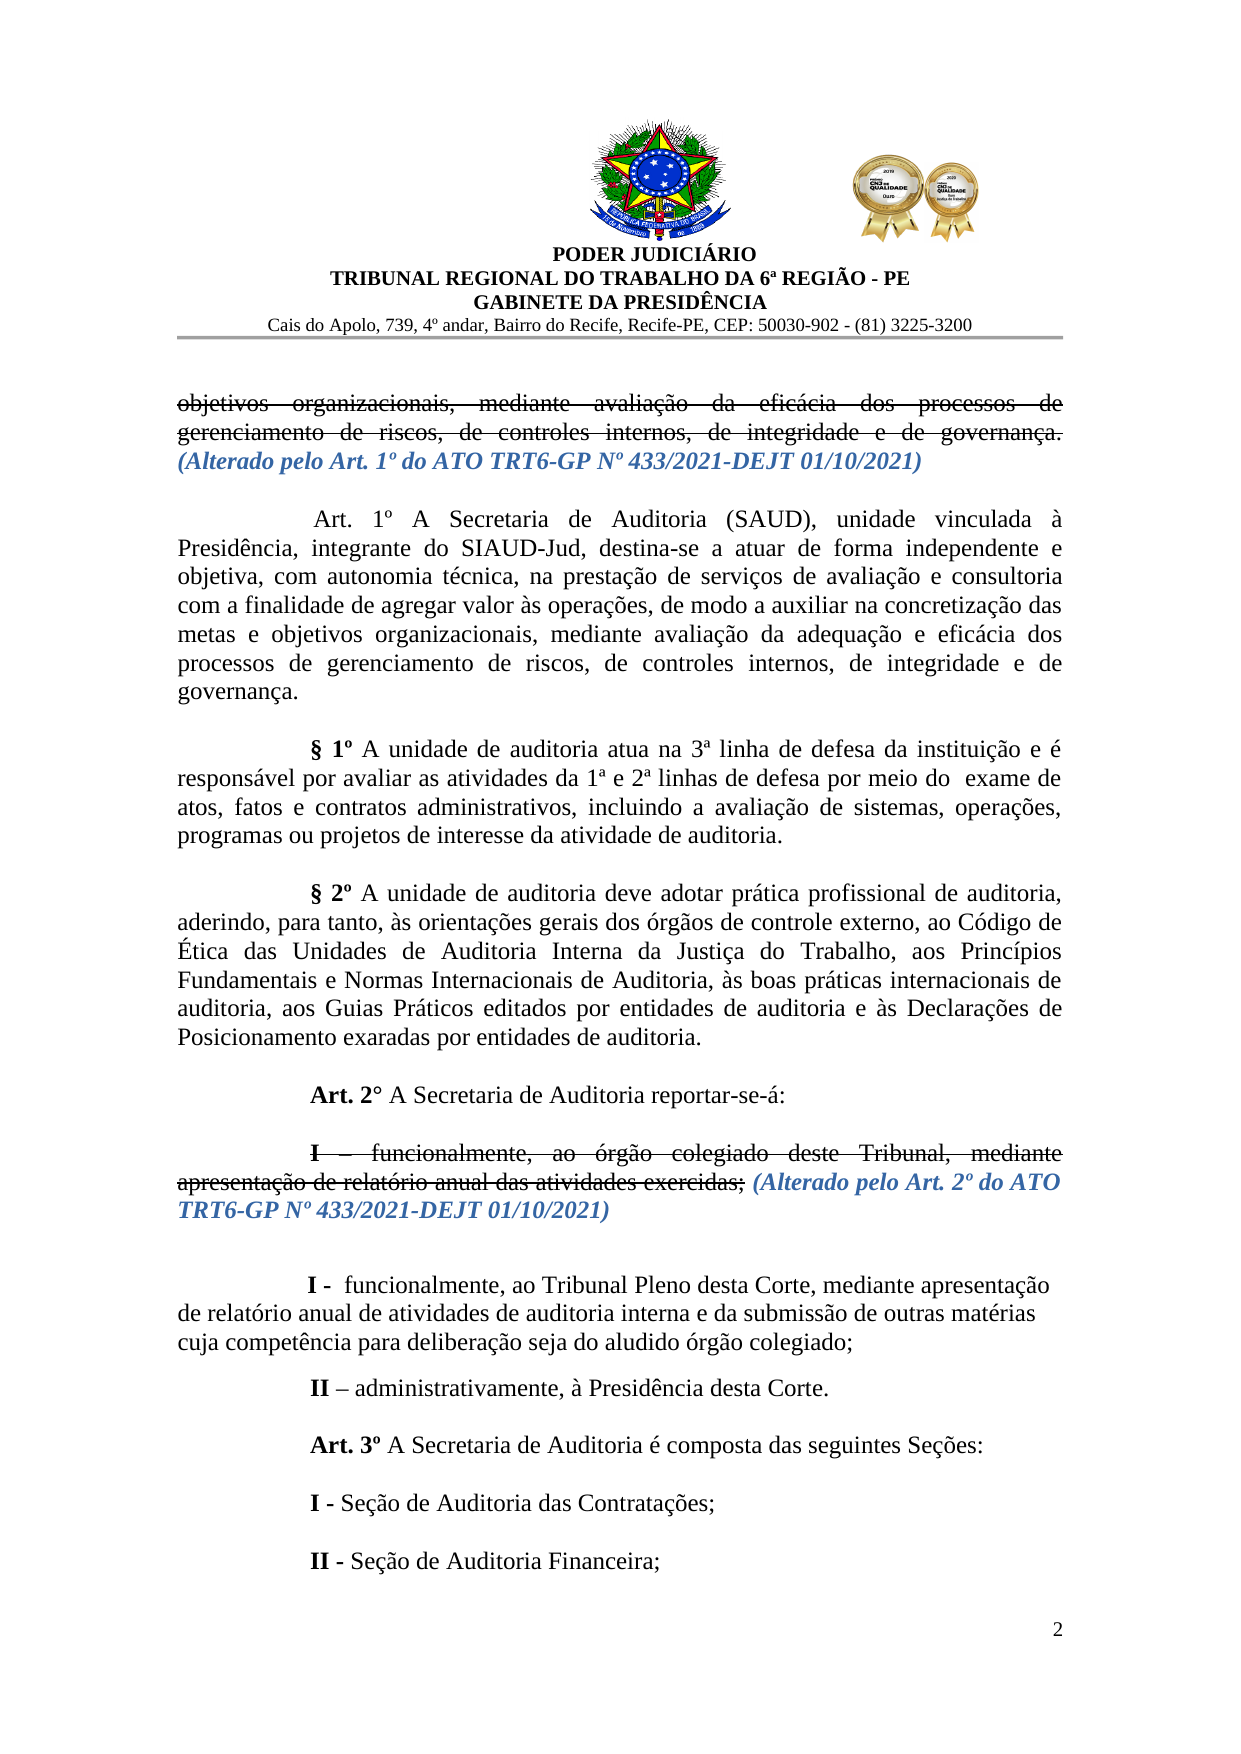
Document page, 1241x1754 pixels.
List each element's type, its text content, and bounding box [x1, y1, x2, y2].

text Art. 1º A Secretaria de Auditoria (SAUD), unidade vinculada à Presidência, integrante do SIAUD-Jud, destina-se a atuar de forma independente e objetiva, com autonomia técnica, na prestação de serviços de avaliação e consultoria com a finalidade de agregar valor às operações, de modo a auxiliar na concretização dos objetivos organizacionais, mediante avaliação da eficácia dos processos de gerenciamento de riscos, de controles internos, de integridade e de governança. (Alterado pelo Art. 1º do ATO TRT6-GP Nº 433/2021-DEJT 01/10/2021) [177, 406, 1063, 433]
text Art. 3º A Secretaria de Auditoria é composta das seguintes Seções: [177, 1431, 1063, 1459]
picture [852, 154, 979, 243]
text Art. 2° A Secretaria de Auditoria reportar-se-á: [177, 1080, 1063, 1109]
text Art. 1º A Secretaria de Auditoria (SAUD), unidade vinculada à Presidência, integrante do SIAUD-Jud, destina-se a atuar de forma independente e objetiva, com autonomia técnica, na prestação de serviços de avaliação e consultoria com a finalidade de agregar valor às operações, de modo a auxiliar na concretização dos objetivos organizacionais, mediante avaliação da eficácia dos processos de gerenciamento de riscos, de controles internos, de integridade e de governança. (Alterado pelo Art. 1º do ATO TRT6-GP Nº 433/2021-DEJT 01/10/2021) [177, 434, 1063, 475]
text I – funcionalmente, ao órgão colegiado deste Tribunal, mediante apresentação de relatório anual das atividades exercidas; (Alterado pelo Art. 2º do ATO TRT6-GP Nº 433/2021-DEJT 01/10/2021) [177, 1138, 1063, 1224]
text II - Seção de Auditoria Financeira; [177, 1546, 1063, 1575]
text I - funcionalmente, ao Tribunal Pleno desta Corte, mediante apresentação de relatório anual de atividades de auditoria interna e da submissão de outras matérias cuja competência para deliberação seja do aludido órgão colegiado; [177, 1270, 1063, 1356]
text Art. 1º A Secretaria de Auditoria (SAUD), unidade vinculada à Presidência, integrante do SIAUD-Jud, destina-se a atuar de forma independente e objetiva, com autonomia técnica, na prestação de serviços de avaliação e consultoria com a finalidade de agregar valor às operações, de modo a auxiliar na concretização dos objetivos organizacionais, mediante avaliação da eficácia dos processos de gerenciamento de riscos, de controles internos, de integridade e de governança. (Alterado pelo Art. 1º do ATO TRT6-GP Nº 433/2021-DEJT 01/10/2021) [177, 388, 1063, 404]
text II – administrativamente, à Presidência desta Corte. [221, 1373, 1063, 1401]
text § 2º A unidade de auditoria deve adotar prática profissional de auditoria, aderindo, para tanto, às orientações gerais dos órgãos de controle externo, ao Código de Ética das Unidades de Auditoria Interna da Justiça do Trabalho, aos Princípios Fundamentais e Normas Internacionais de Auditoria, às boas práticas internacionais de auditoria, aos Guias Práticos editados por entidades de auditoria e às Declarações de Posicionamento exaradas por entidades de auditoria. [177, 878, 1063, 1051]
text I - Seção de Auditoria das Contratações; [177, 1488, 1063, 1517]
text Art. 1º A Secretaria de Auditoria (SAUD), unidade vinculada à Presidência, integrante do SIAUD-Jud, destina-se a atuar de forma independente e objetiva, com autonomia técnica, na prestação de serviços de avaliação e consultoria com a finalidade de agregar valor às operações, de modo a auxiliar na concretização das metas e objetivos organizacionais, mediante avaliação da adequação e eficácia dos processos de gerenciamento de riscos, de controles internos, de integridade e de governança. [177, 504, 1063, 705]
picture [582, 117, 735, 243]
text § 1º A unidade de auditoria atua na 3ª linha de defesa da instituição e é responsável por avaliar as atividades da 1ª e 2ª linhas de defesa por meio do exame de atos, fatos e contratos administrativos, incluindo a avaliação de sistemas, operações, programas ou projetos de interesse da atividade de auditoria. [177, 734, 1063, 849]
